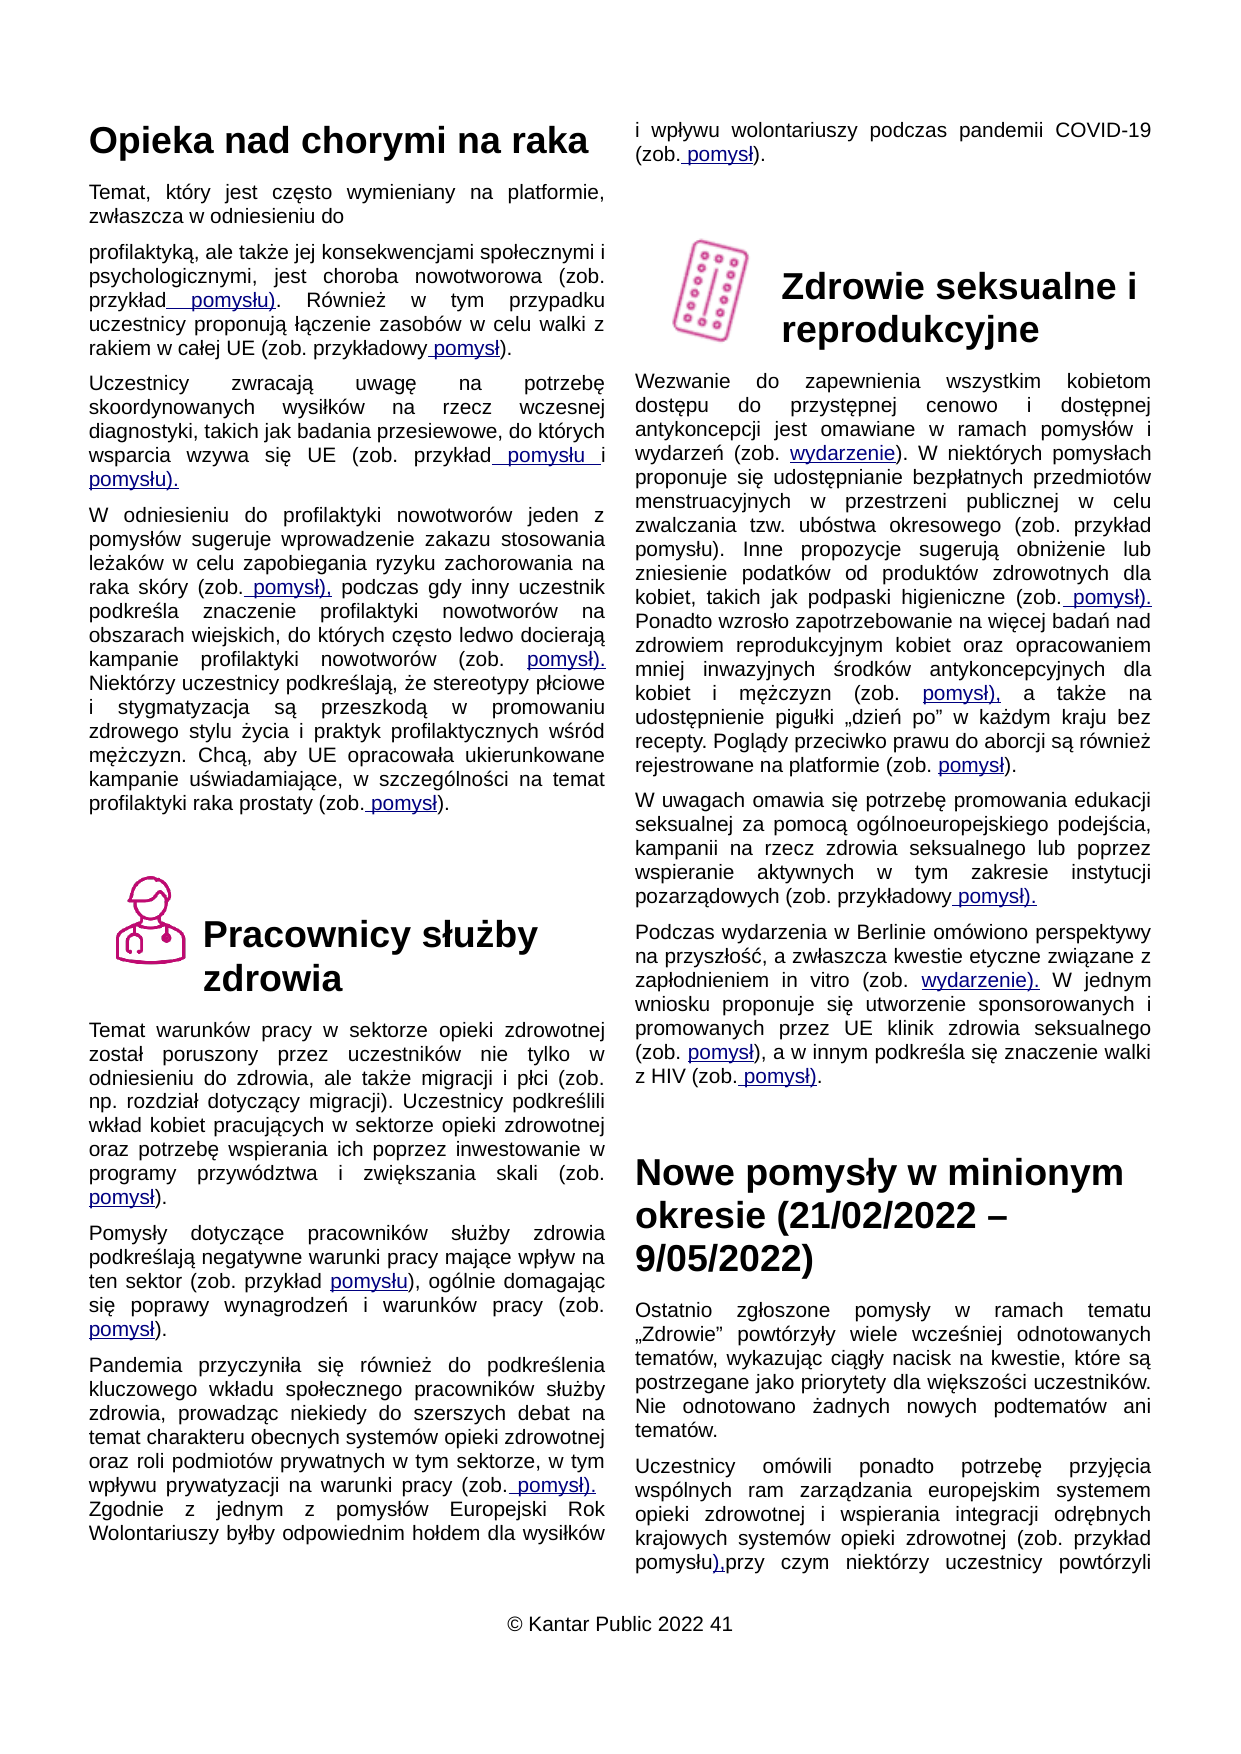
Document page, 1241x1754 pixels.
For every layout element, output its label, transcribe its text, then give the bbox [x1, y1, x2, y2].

text Ostatnio zgłoszone pomysły w ramach tematu „Zdrowie” powtórzyły wiele wcześniej odnotowanych tematów, wykazując ciągły nacisk na kwestie, które są postrzegane jako priorytety dla większości uczestników. Nie odnotowano żadnych nowych podtematów ani tematów. [635, 1298, 1152, 1442]
picture [641, 221, 782, 361]
text Wezwanie do zapewnienia wszystkim kobietom dostępu do przystępnej cenowo i dostępnej antykoncepcji jest omawiane w ramach pomysłów i wydarzeń (zob. wydarzenie). W niektórych pomysłach proponuje się udostępnianie bezpłatnych przedmiotów menstruacyjnych w przestrzeni publicznej w celu zwalczania tzw. ubóstwa okresowego (zob. przykład pomysłu). Inne propozycje sugerują obniżenie lub zniesienie podatków od produktów zdrowotnych dla kobiet, takich jak podpaski higieniczne (zob. pomysł). Ponadto wzrosło zapotrzebowanie na więcej badań nad zdrowiem reprodukcyjnym kobiet oraz opracowaniem mniej inwazyjnych środków antykoncepcyjnych dla kobiet i mężczyzn (zob. pomysł), a także na udostępnienie pigułki „dzień po” w każdym kraju bez recepty. Poglądy przeciwko prawu do aborcji są również rejestrowane na platformie (zob. pomysł). [635, 369, 1152, 776]
subtitle Opieka nad chorymi na raka [88, 118, 605, 161]
subtitle Pracownicy służby zdrowia [88, 913, 605, 999]
text W uwagach omawia się potrzebę promowania edukacji seksualnej za pomocą ogólnoeuropejskiego podejścia, kampanii na rzecz zdrowia seksualnego lub poprzez wspieranie aktywnych w tym zakresie instytucji pozarządowych (zob. przykładowy pomysł). [635, 788, 1152, 908]
text profilaktyką, ale także jej konsekwencjami społecznymi i psychologicznymi, jest choroba nowotworowa (zob. przykład pomysłu). Również w tym przypadku uczestnicy proponują łączenie zasobów w celu walki z rakiem w całej UE (zob. przykładowy pomysł). [88, 239, 605, 359]
text Podczas wydarzenia w Berlinie omówiono perspektywy na przyszłość, a zwłaszcza kwestie etyczne związane z zapłodnieniem in vitro (zob. wydarzenie). W jednym wniosku proponuje się utworzenie sponsorowanych i promowanych przez UE klinik zdrowia seksualnego (zob. pomysł), a w innym podkreśla się znaczenie walki z HIV (zob. pomysł). [635, 920, 1152, 1088]
picture [97, 867, 203, 973]
subtitle Nowe pomysły w minionym okresie (21/02/2022 – 9/05/2022) [635, 1150, 1152, 1280]
text Pomysły dotyczące pracowników służby zdrowia podkreślają negatywne warunki pracy mające wpływ na ten sektor (zob. przykład pomysłu), ogólnie domagając się poprawy wynagrodzeń i warunków pracy (zob. pomysł). [88, 1221, 605, 1341]
text Temat, który jest często wymieniany na platformie, zwłaszcza w odniesieniu do [88, 180, 605, 228]
text Uczestnicy zwracają uwagę na potrzebę skoordynowanych wysiłków na rzecz wczesnej diagnostyki, takich jak badania przesiewowe, do których wsparcia wzywa się UE (zob. przykład pomysłu i pomysłu). [88, 371, 605, 491]
subtitle Zdrowie seksualne i reprodukcyjne [782, 264, 1152, 351]
text W odniesieniu do profilaktyki nowotworów jeden z pomysłów sugeruje wprowadzenie zakazu stosowania leżaków w celu zapobiegania ryzyku zachorowania na raka skóry (zob. pomysł), podczas gdy inny uczestnik podkreśla znaczenie profilaktyki nowotworów na obszarach wiejskich, do których często ledwo docierają kampanie profilaktyki nowotworów (zob. pomysł). Niektórzy uczestnicy podkreślają, że stereotypy płciowe i stygmatyzacja są przeszkodą w promowaniu zdrowego stylu życia i praktyk profilaktycznych wśród mężczyzn. Chcą, aby UE opracowała ukierunkowane kampanie uświadamiające, w szczególności na temat profilaktyki raka prostaty (zob. pomysł). [88, 503, 605, 814]
text Temat warunków pracy w sektorze opieki zdrowotnej został poruszony przez uczestników nie tylko w odniesieniu do zdrowia, ale także migracji i płci (zob. np. rozdział dotyczący migracji). Uczestnicy podkreślili wkład kobiet pracujących w sektorze opieki zdrowotnej oraz potrzebę wspierania ich poprzez inwestowanie w programy przywództwa i zwiększania skali (zob. pomysł). [88, 1017, 605, 1209]
text i wpływu wolontariuszy podczas pandemii COVID-19 (zob. pomysł). [635, 118, 1152, 166]
text Uczestnicy omówili ponadto potrzebę przyjęcia wspólnych ram zarządzania europejskim systemem opieki zdrowotnej i wspierania integracji odrębnych krajowych systemów opieki zdrowotnej (zob. przykład pomysłu),przy czym niektórzy uczestnicy powtórzyli [635, 1454, 1152, 1573]
text Pandemia przyczyniła się również do podkreślenia kluczowego wkładu społecznego pracowników służby zdrowia, prowadząc niekiedy do szerszych debat na temat charakteru obecnych systemów opieki zdrowotnej oraz roli podmiotów prywatnych w tym sektorze, w tym wpływu prywatyzacji na warunki pracy (zob. pomysł). Zgodnie z jednym z pomysłów Europejski Rok Wolontariuszy byłby odpowiednim hołdem dla wysiłków [88, 1353, 605, 1544]
